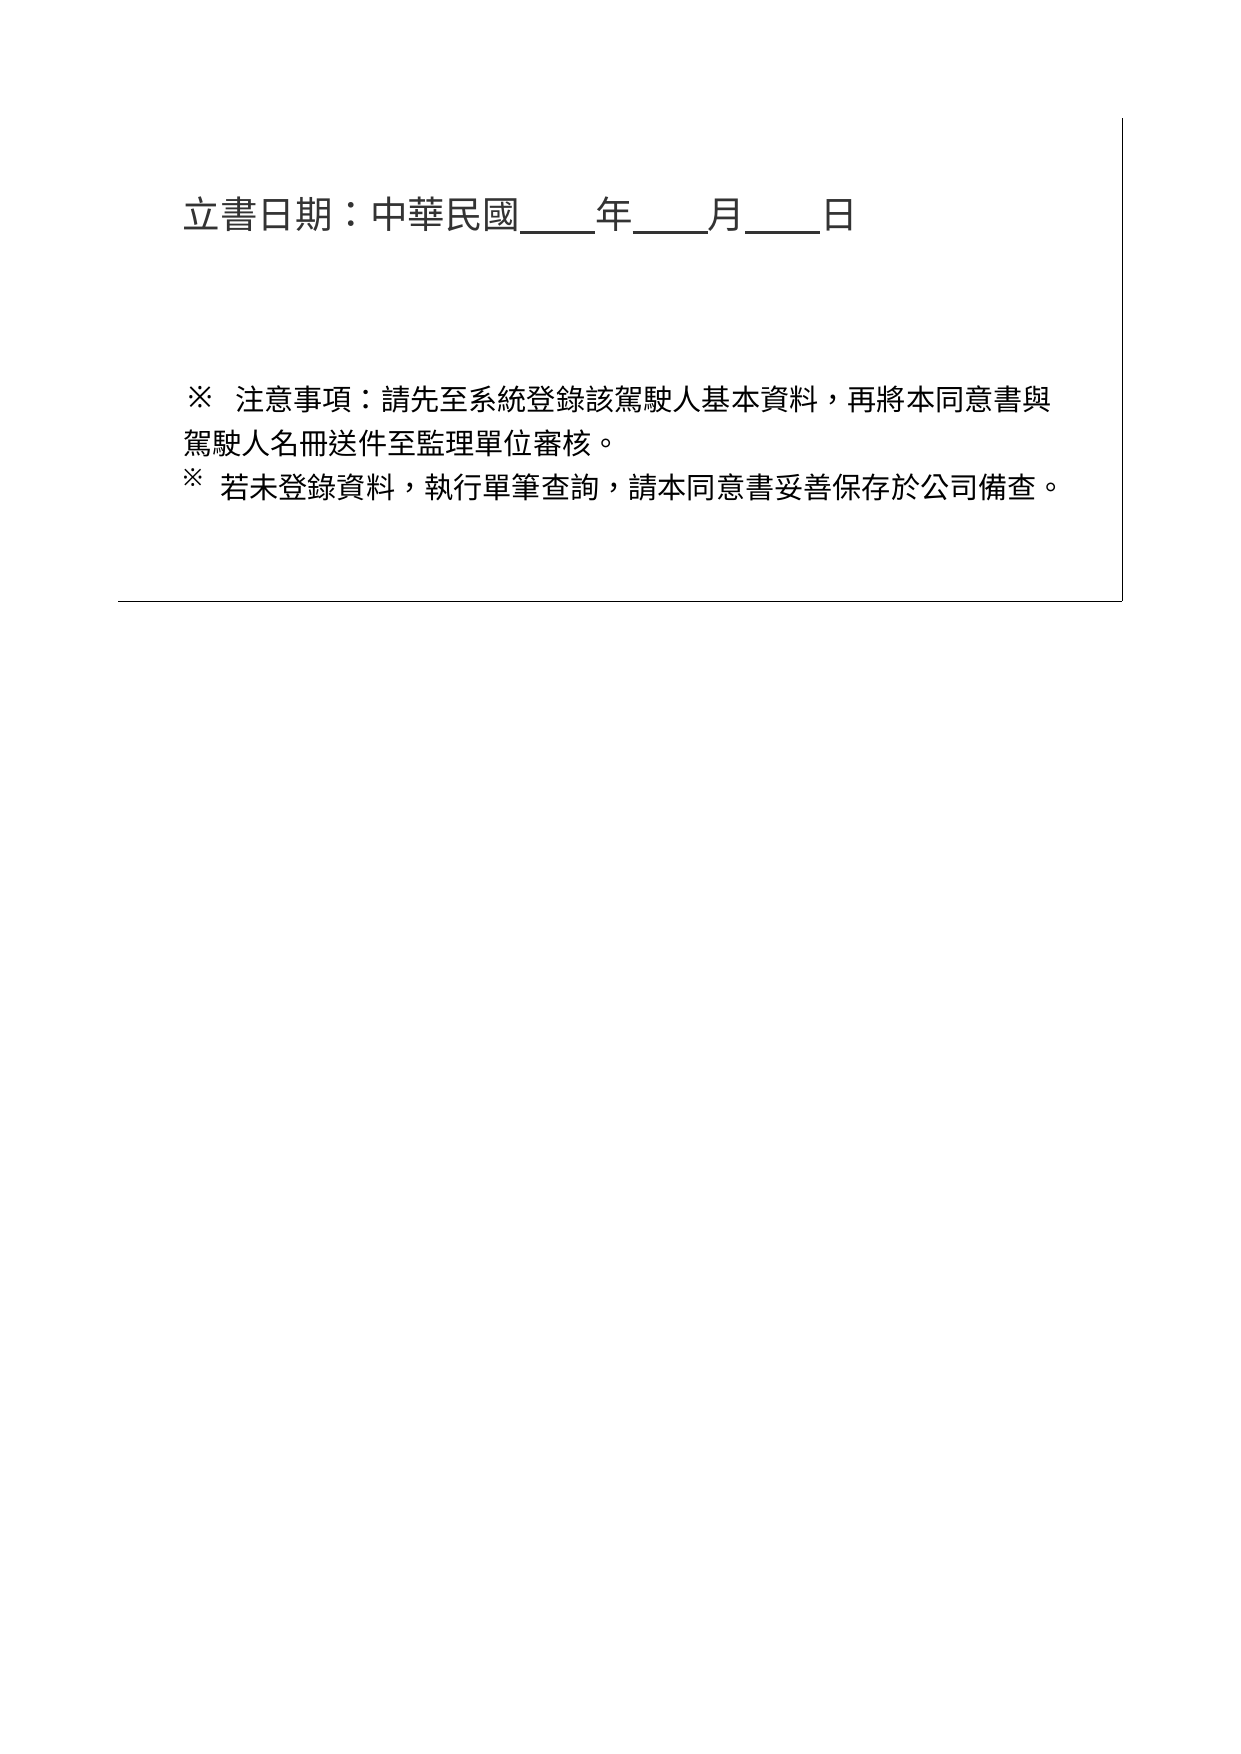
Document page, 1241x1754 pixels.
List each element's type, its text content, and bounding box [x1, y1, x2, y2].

text ※ 注意事項：請先至系統登錄該駕駛人基本資料，再將本同意書與駕駛人名冊送件至監理單位審核。 [118, 310, 1122, 463]
text 立書日期：中華民國 年 月 日 [118, 118, 1122, 239]
list 若未登錄資料，執行單筆查詢，請本同意書妥善保存於公司備查。 [118, 463, 1122, 507]
